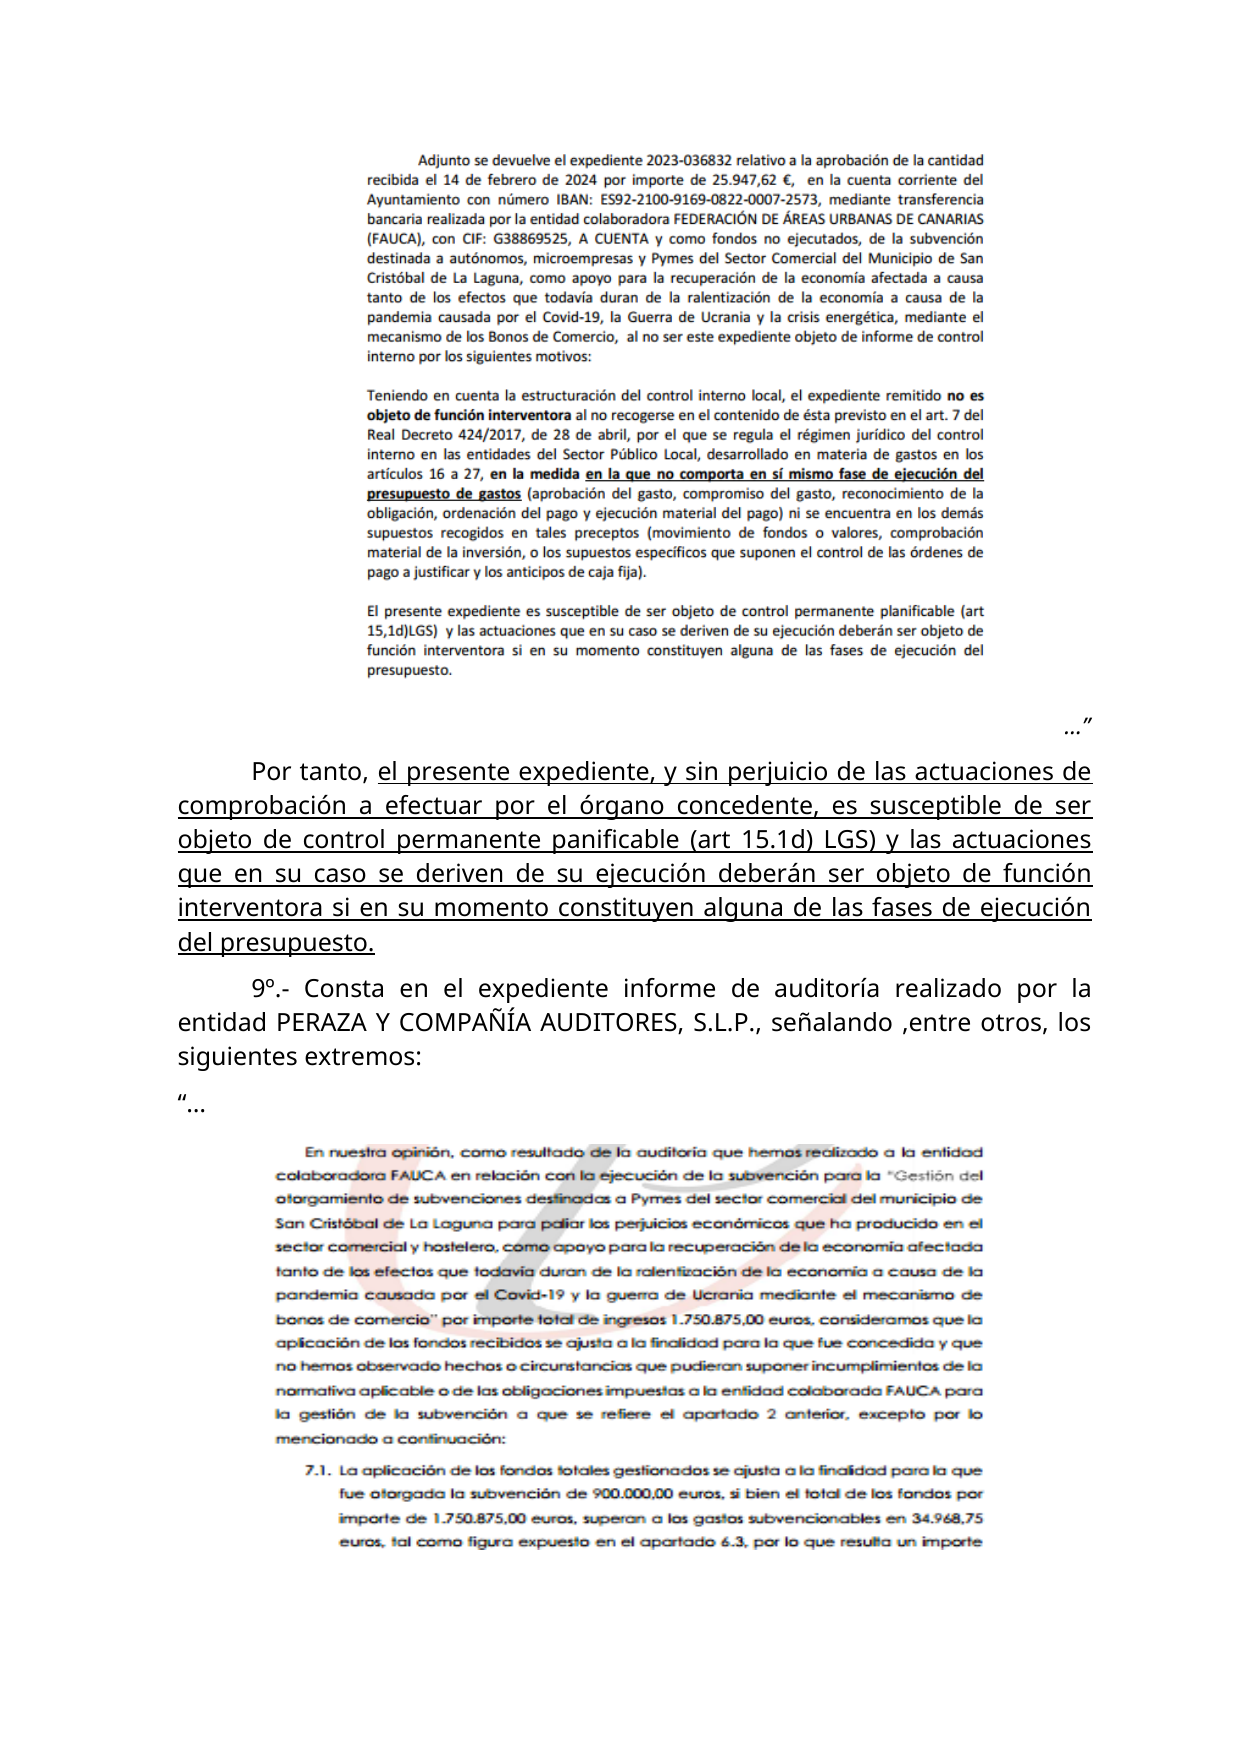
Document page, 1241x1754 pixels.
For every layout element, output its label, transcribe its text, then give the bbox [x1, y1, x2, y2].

text objeto de control permanente panificable (art 15.1d) LGS) y las actuaciones [177, 818, 1093, 851]
text interventora si en su momento constituyen alguna de las fases de ejecución del presupuesto. [177, 886, 1093, 958]
text 9º.- Consta en el expediente informe de auditoría realizado por la entidad PERAZA Y COMPAÑÍA AUDITORES, S.L.P., señalando ,entre otros, los siguientes extremos: [177, 971, 1093, 1073]
text …” [177, 710, 1093, 741]
text que en su caso se deriven de su ejecución deberán ser objeto de función [177, 852, 1093, 885]
text Por tanto, el presente expediente, y sin perjuicio de las actuaciones de comprobación a efectuar por el órgano concedente, es susceptible de ser [177, 754, 1093, 817]
text “… [177, 1085, 1093, 1119]
